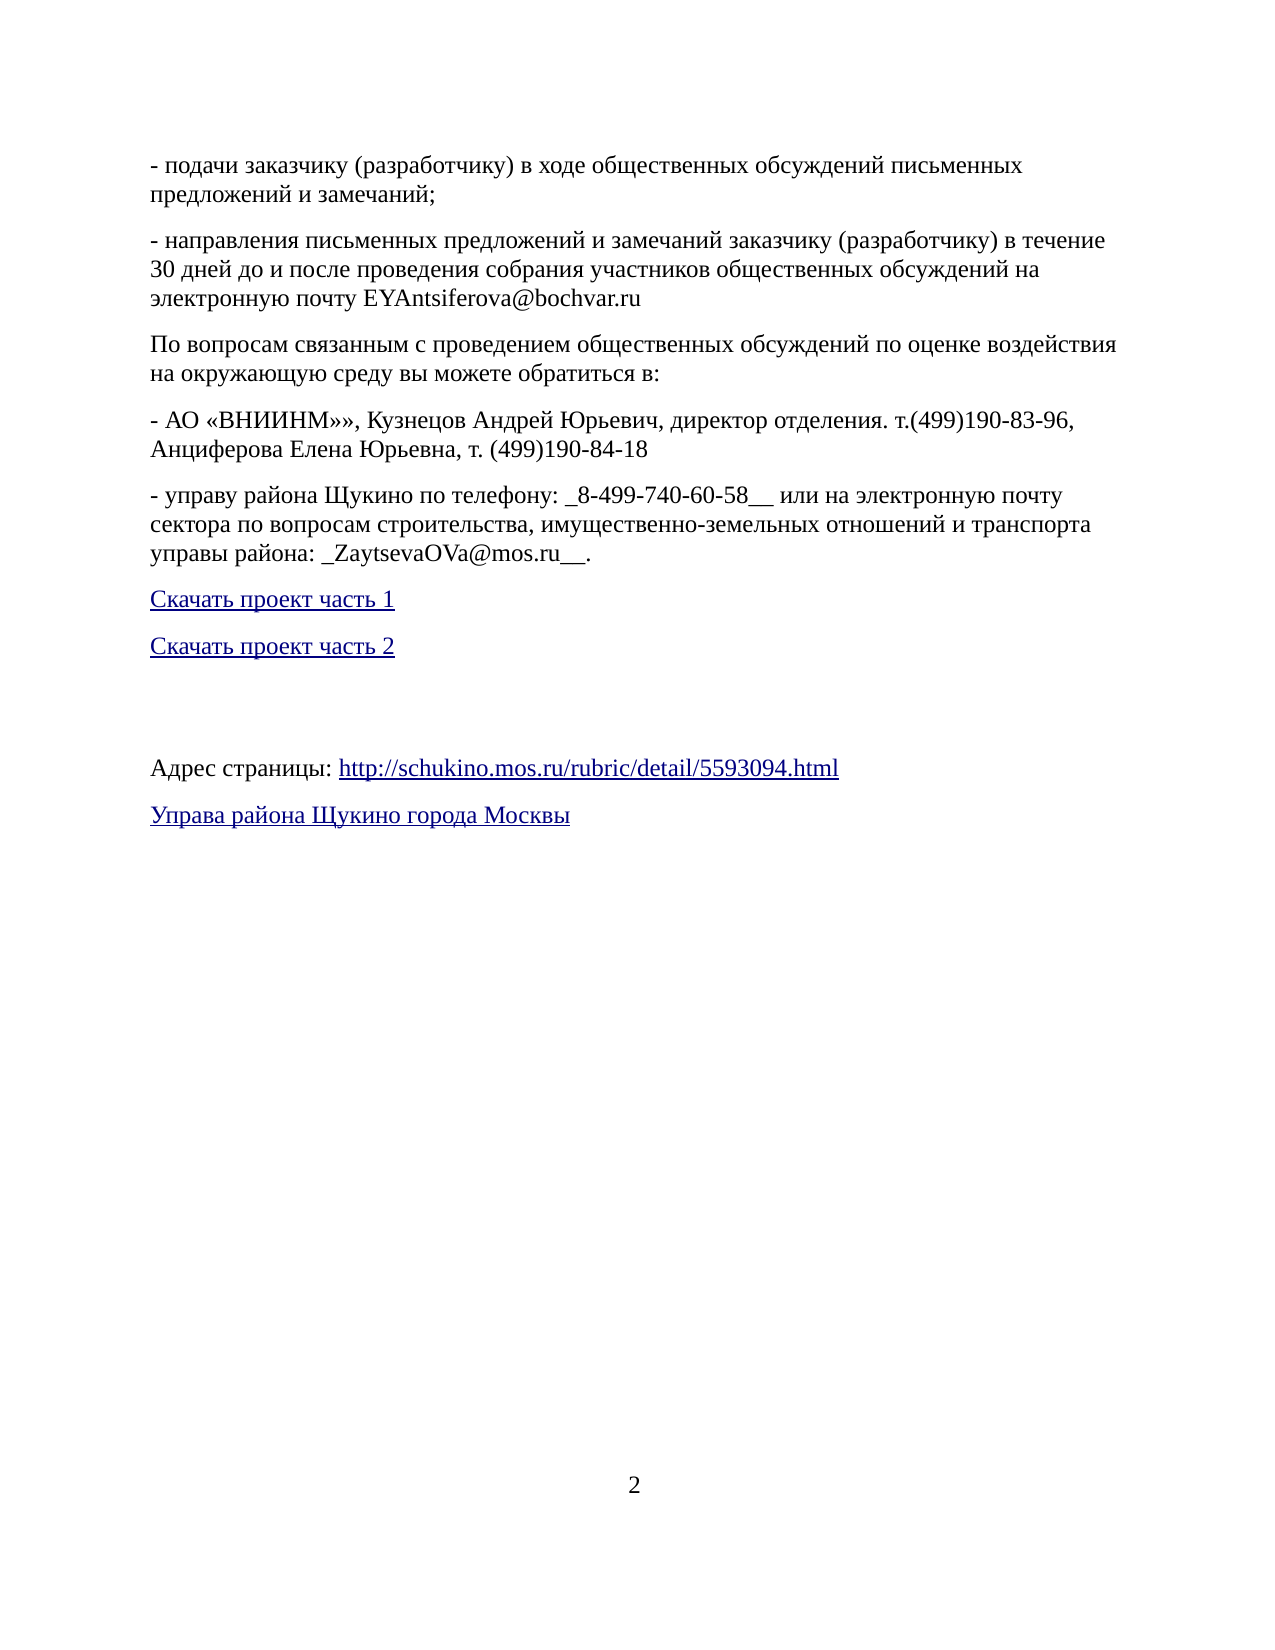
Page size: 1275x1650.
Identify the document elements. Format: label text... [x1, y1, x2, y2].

text Адрес страницы: http://schukino.mos.ru/rubric/detail/5593094.html [150, 753, 1125, 782]
text - управу района Щукино по телефону: _8-499-740-60-58__ или на электронную почту сектора по вопросам строительства, имущественно-земельных отношений и транспорта управы района: _ZaytsevaOVa@mos.ru__. [150, 480, 1125, 567]
text Скачать проект часть 1 [150, 584, 1125, 613]
text Управа района Щукино города Москвы [150, 800, 1125, 829]
text Скачать проект часть 2 [150, 631, 1125, 660]
text По вопросам связанным с проведением общественных обсуждений по оценке воздействия на окружающую среду вы можете обратиться в: [150, 329, 1125, 387]
text - подачи заказчику (разработчику) в ходе общественных обсуждений письменных предложений и замечаний; [150, 150, 1125, 207]
text - направления письменных предложений и замечаний заказчику (разработчику) в течение 30 дней до и после проведения собрания участников общественных обсуждений на электронную почту EYAntsiferova@bochvar.ru [150, 225, 1125, 312]
text - АО «ВНИИНМ»», Кузнецов Андрей Юрьевич, директор отделения. т.(499)190-83-96, Анциферова Елена Юрьевна, т. (499)190-84-18 [150, 405, 1125, 462]
